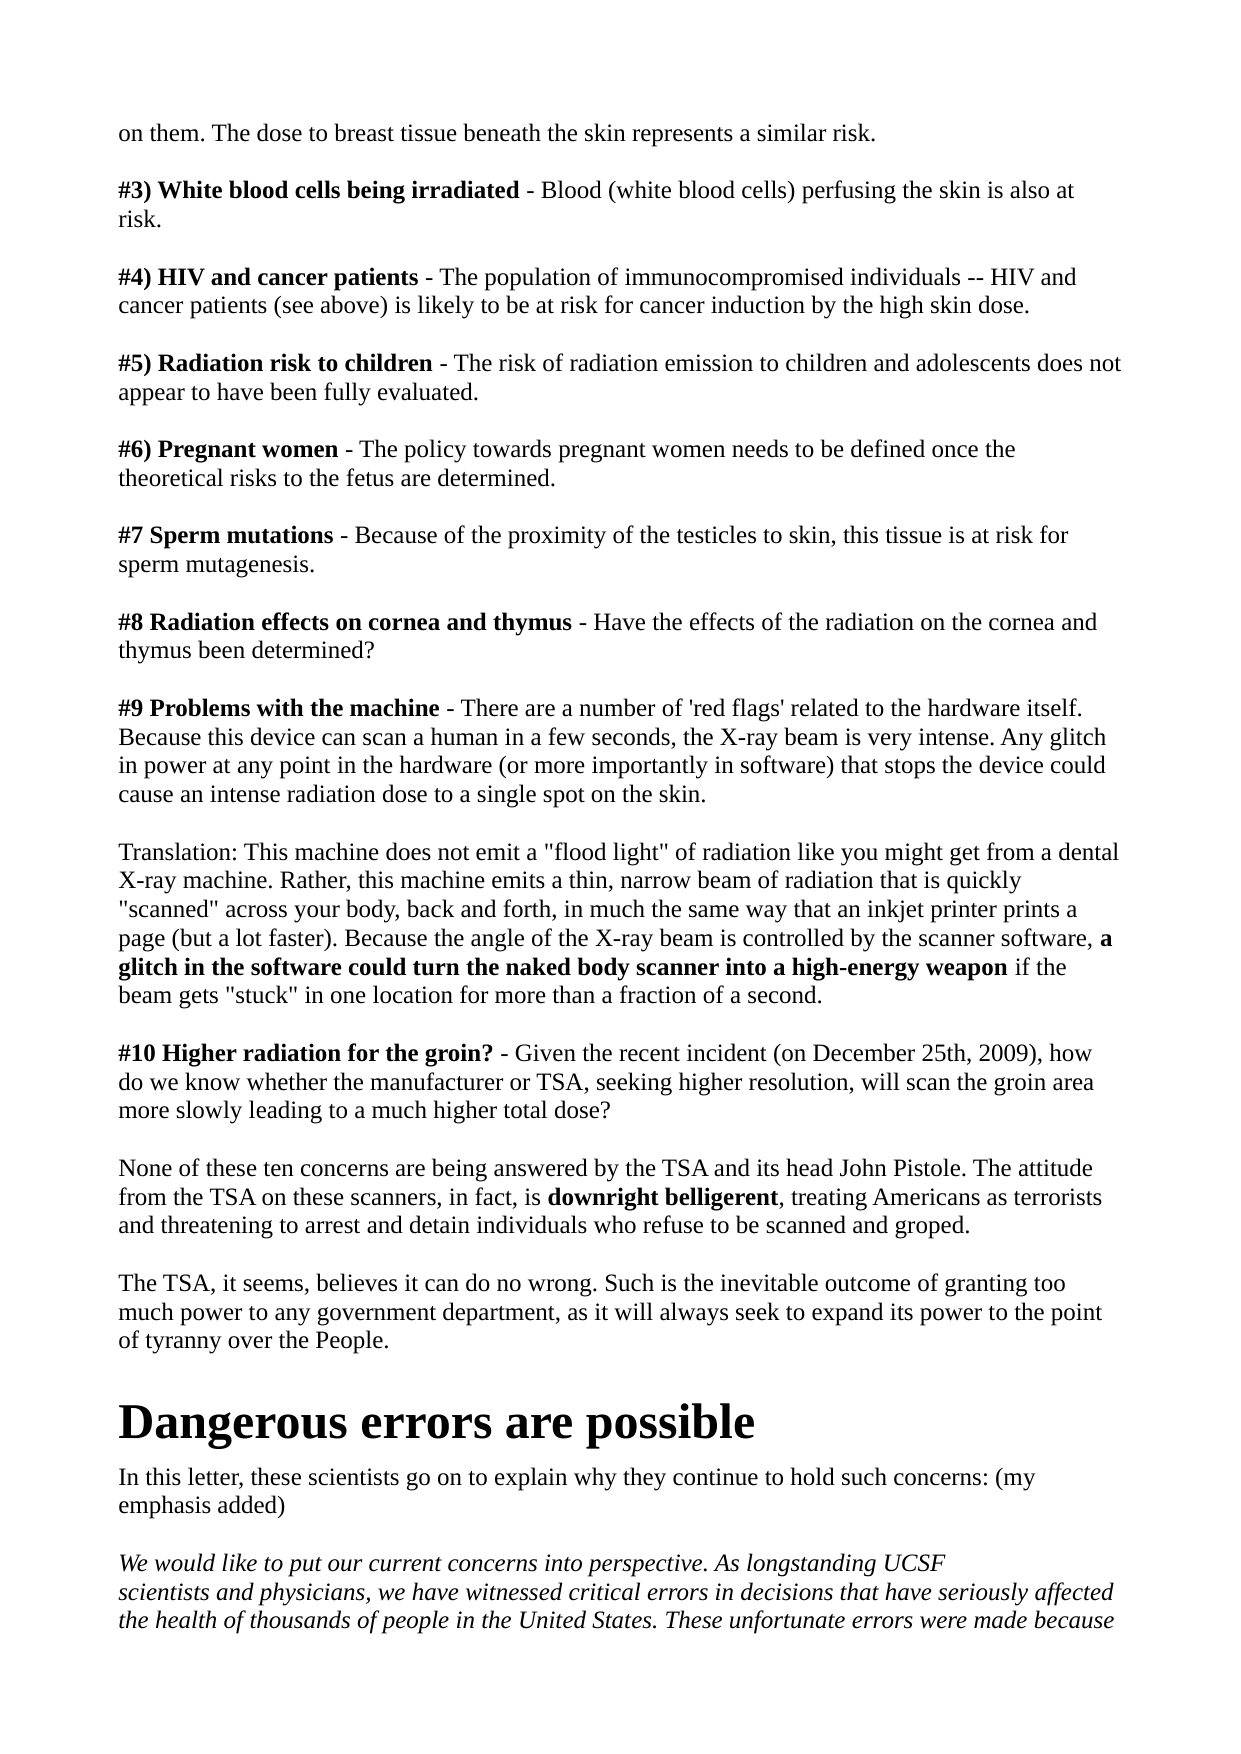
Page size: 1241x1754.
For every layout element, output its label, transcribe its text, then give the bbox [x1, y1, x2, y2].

text In this letter, these scientists go on to explain why they continue to hold such concerns: (my emphasis added) We would like to put our current concerns into perspective. As longstanding UCSF scientists and physicians, we have witnessed critical errors in decisions that have seriously affected the health of thousands of people in the United States. These unfortunate errors were made because [118, 1462, 1122, 1634]
subtitle Dangerous errors are possible [118, 1392, 1122, 1449]
text on them. The dose to breast tissue beneath the skin represents a similar risk. #3) White blood cells being irradiated - Blood (white blood cells) perfusing the skin is also at risk. #4) HIV and cancer patients - The population of immunocompromised individuals -- HIV and cancer patients (see above) is likely to be at risk for cancer induction by the high skin dose. #5) Radiation risk to children - The risk of radiation emission to children and adolescents does not appear to have been fully evaluated. #6) Pregnant women - The policy towards pregnant women needs to be defined once the theoretical risks to the fetus are determined. #7 Sperm mutations - Because of the proximity of the testicles to skin, this tissue is at risk for sperm mutagenesis. #8 Radiation effects on cornea and thymus - Have the effects of the radiation on the cornea and thymus been determined? #9 Problems with the machine - There are a number of 'red flags' related to the hardware itself. Because this device can scan a human in a few seconds, the X-ray beam is very intense. Any glitch in power at any point in the hardware (or more importantly in software) that stops the device could cause an intense radiation dose to a single spot on the skin. Translation: This machine does not emit a "flood light" of radiation like you might get from a dental X-ray machine. Rather, this machine emits a thin, narrow beam of radiation that is quickly "scanned" across your body, back and forth, in much the same way that an inkjet printer prints a page (but a lot faster). Because the angle of the X-ray beam is controlled by the scanner software, a glitch in the software could turn the naked body scanner into a high-energy weapon if the beam gets "stuck" in one location for more than a fraction of a second. #10 Higher radiation for the groin? - Given the recent incident (on December 25th, 2009), how do we know whether the manufacturer or TSA, seeking higher resolution, will scan the groin area more slowly leading to a much higher total dose? None of these ten concerns are being answered by the TSA and its head John Pistole. The attitude from the TSA on these scanners, in fact, is downright belligerent, treating Americans as terrorists and threatening to arrest and detain individuals who refuse to be scanned and groped. The TSA, it seems, believes it can do no wrong. Such is the inevitable outcome of granting too much power to any government department, as it will always seek to expand its power to the point of tyranny over the People. [118, 118, 1122, 1354]
